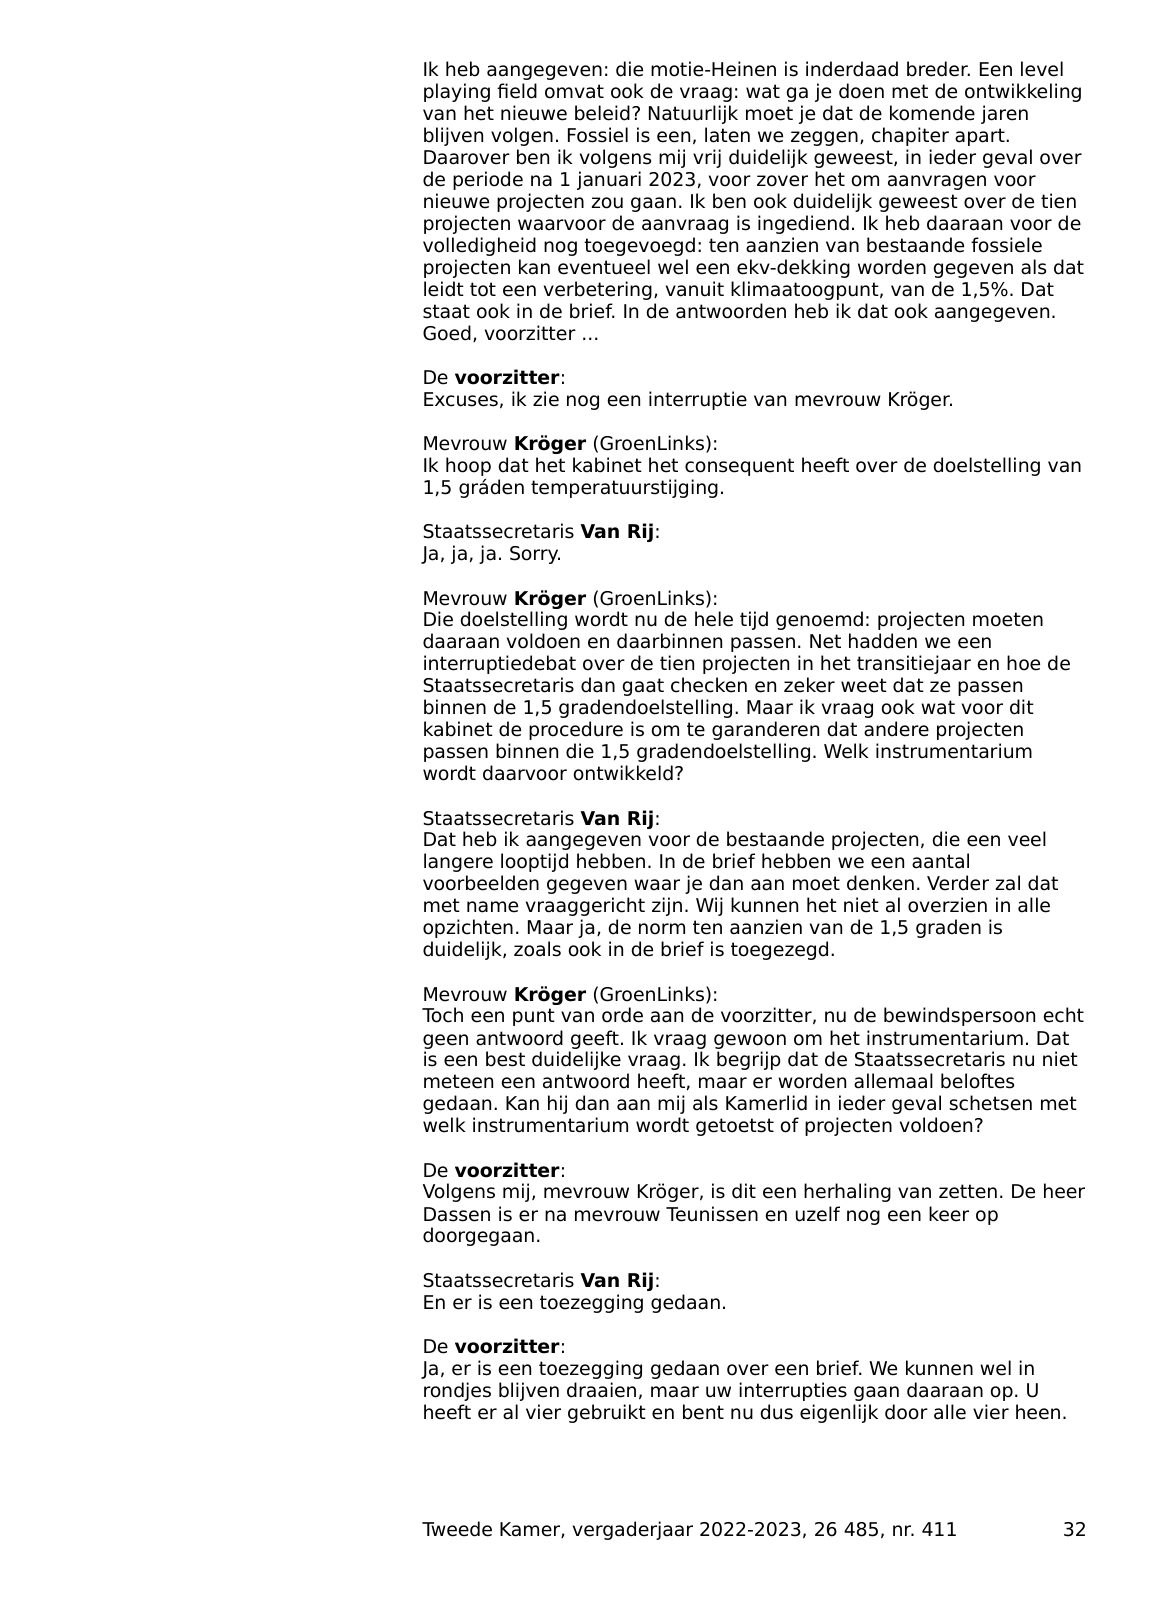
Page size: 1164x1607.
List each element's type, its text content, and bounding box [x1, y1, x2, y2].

text Goed, voorzitter ... [422, 323, 1087, 345]
text Staatssecretaris Van Rij: [422, 807, 1087, 829]
text De voorzitter: [422, 367, 1087, 389]
text Dat heb ik aangegeven voor de bestaande projecten, die een veel langere looptijd hebben. In de brief hebben we een aantal voorbeelden gegeven waar je dan aan moet denken. Verder zal dat met name vraaggericht zijn. Wij kunnen het niet al overzien in alle opzichten. Maar ja, de norm ten aanzien van de 1,5 graden is duidelijk, zoals ook in de brief is toegezegd. [422, 829, 1087, 961]
text Staatssecretaris Van Rij: [422, 521, 1087, 543]
text Mevrouw Kröger (GroenLinks): [422, 983, 1087, 1005]
text Staatssecretaris Van Rij: [422, 1269, 1087, 1292]
text Toch een punt van orde aan de voorzitter, nu de bewindspersoon echt geen antwoord geeft. Ik vraag gewoon om het instrumentarium. Dat is een best duidelijke vraag. Ik begrijp dat de Staatssecretaris nu niet meteen een antwoord heeft, maar er worden allemaal beloftes gedaan. Kan hij dan aan mij als Kamerlid in ieder geval schetsen met welk instrumentarium wordt getoetst of projecten voldoen? [422, 1005, 1087, 1137]
text Excuses, ik zie nog een interruptie van mevrouw Kröger. [422, 389, 1087, 411]
text Mevrouw Kröger (GroenLinks): [422, 587, 1087, 609]
text Ik heb aangegeven: die motie-Heinen is inderdaad breder. Een level playing field omvat ook de vraag: wat ga je doen met de ontwikkeling van het nieuwe beleid? Natuurlijk moet je dat de komende jaren blijven volgen. Fossiel is een, laten we zeggen, chapiter apart. Daarover ben ik volgens mij vrij duidelijk geweest, in ieder geval over de periode na 1 januari 2023, voor zover het om aanvragen voor nieuwe projecten zou gaan. Ik ben ook duidelijk geweest over de tien projecten waarvoor de aanvraag is ingediend. Ik heb daaraan voor de volledigheid nog toegevoegd: ten aanzien van bestaande fossiele projecten kan eventueel wel een ekv-dekking worden gegeven als dat leidt tot een verbetering, vanuit klimaatoogpunt, van de 1,5%. Dat staat ook in de brief. In de antwoorden heb ik dat ook aangegeven. [422, 59, 1087, 323]
text De voorzitter: [422, 1336, 1087, 1358]
text Mevrouw Kröger (GroenLinks): [422, 433, 1087, 455]
text Ja, ja, ja. Sorry. [422, 543, 1087, 565]
text En er is een toezegging gedaan. [422, 1292, 1087, 1313]
text Die doelstelling wordt nu de hele tijd genoemd: projecten moeten daaraan voldoen en daarbinnen passen. Net hadden we een interruptiedebat over de tien projecten in het transitiejaar en hoe de Staatssecretaris dan gaat checken en zeker weet dat ze passen binnen de 1,5 gradendoelstelling. Maar ik vraag ook wat voor dit kabinet de procedure is om te garanderen dat andere projecten passen binnen die 1,5 gradendoelstelling. Welk instrumentarium wordt daarvoor ontwikkeld? [422, 609, 1087, 785]
text De voorzitter: [422, 1159, 1087, 1181]
text Ja, er is een toezegging gedaan over een brief. We kunnen wel in rondjes blijven draaien, maar uw interrupties gaan daaraan op. U heeft er al vier gebruikt en bent nu dus eigenlijk door alle vier heen. [422, 1358, 1087, 1424]
text Volgens mij, mevrouw Kröger, is dit een herhaling van zetten. De heer Dassen is er na mevrouw Teunissen en uzelf nog een keer op doorgegaan. [422, 1181, 1087, 1247]
text Ik hoop dat het kabinet het consequent heeft over de doelstelling van 1,5 gráden temperatuurstijging. [422, 455, 1087, 499]
